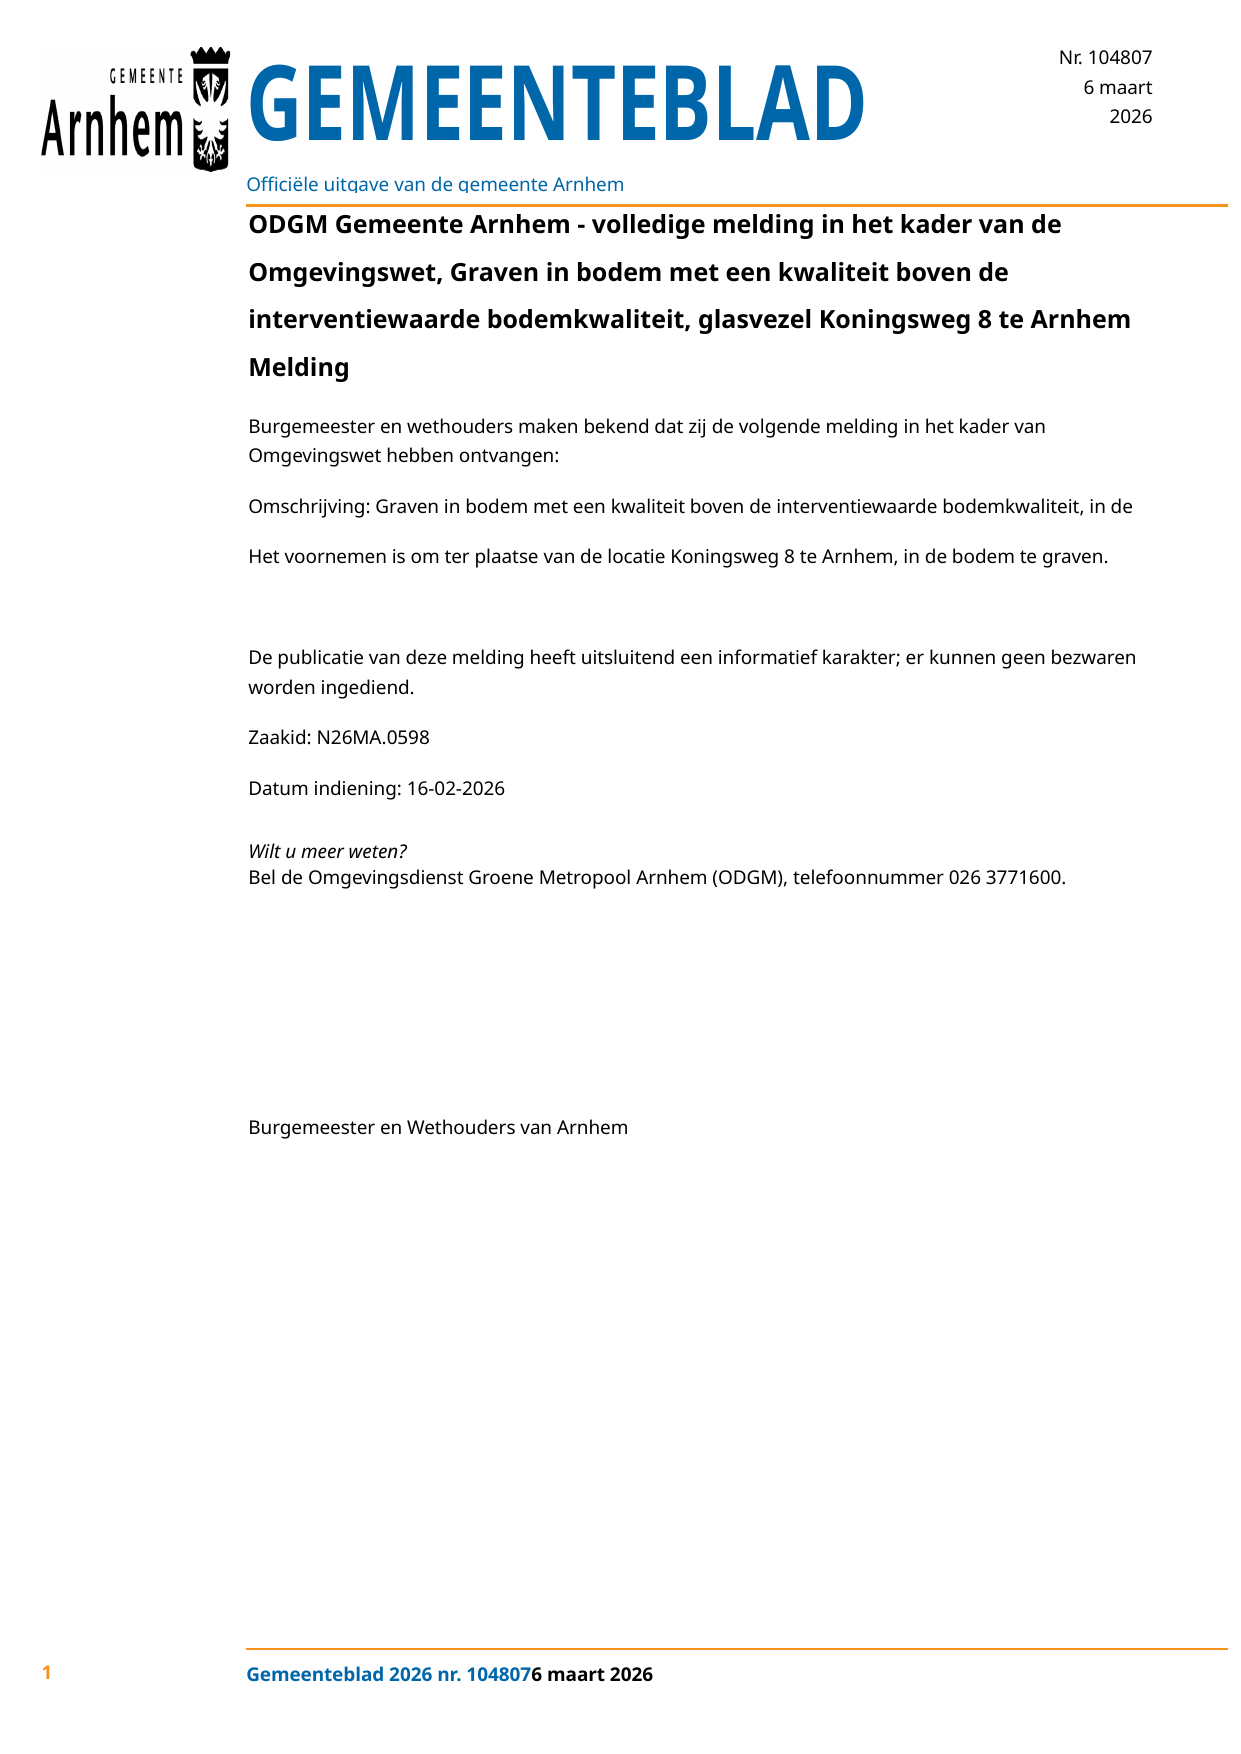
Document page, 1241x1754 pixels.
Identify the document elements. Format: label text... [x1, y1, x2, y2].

text Burgemeester en Wethouders van Arnhem [248, 1114, 1152, 1140]
text ODGM Gemeente Arnhem - volledige melding in het kader van de Omgevingswet, Graven in bodem met een kwaliteit boven de interventiewaarde bodemkwaliteit, glasvezel Koningsweg 8 te Arnhem Melding [248, 207, 1152, 384]
text Omschrijving: Graven in bodem met een kwaliteit boven de interventiewaarde bodemkwaliteit, in de [248, 493, 1152, 519]
picture [41, 47, 231, 172]
text De publicatie van deze melding heeft uitsluitend een informatief karakter; er kunnen geen bezwaren worden ingediend. [248, 644, 1152, 700]
text Burgemeester en wethouders maken bekend dat zij de volgende melding in het kader van Omgevingswet hebben ontvangen: [248, 413, 1152, 468]
text Zaakid: N26MA.0598 [248, 724, 1152, 750]
text Wilt u meer weten? [248, 839, 1152, 864]
text Het voornemen is om ter plaatse van de locatie Koningsweg 8 te Arnhem, in de bodem te graven. [248, 543, 1152, 569]
text Datum indiening: 16-02-2026 [248, 775, 1152, 801]
text Bel de Omgevingsdienst Groene Metropool Arnhem (ODGM), telefoonnummer 026 3771600. [248, 864, 1152, 890]
